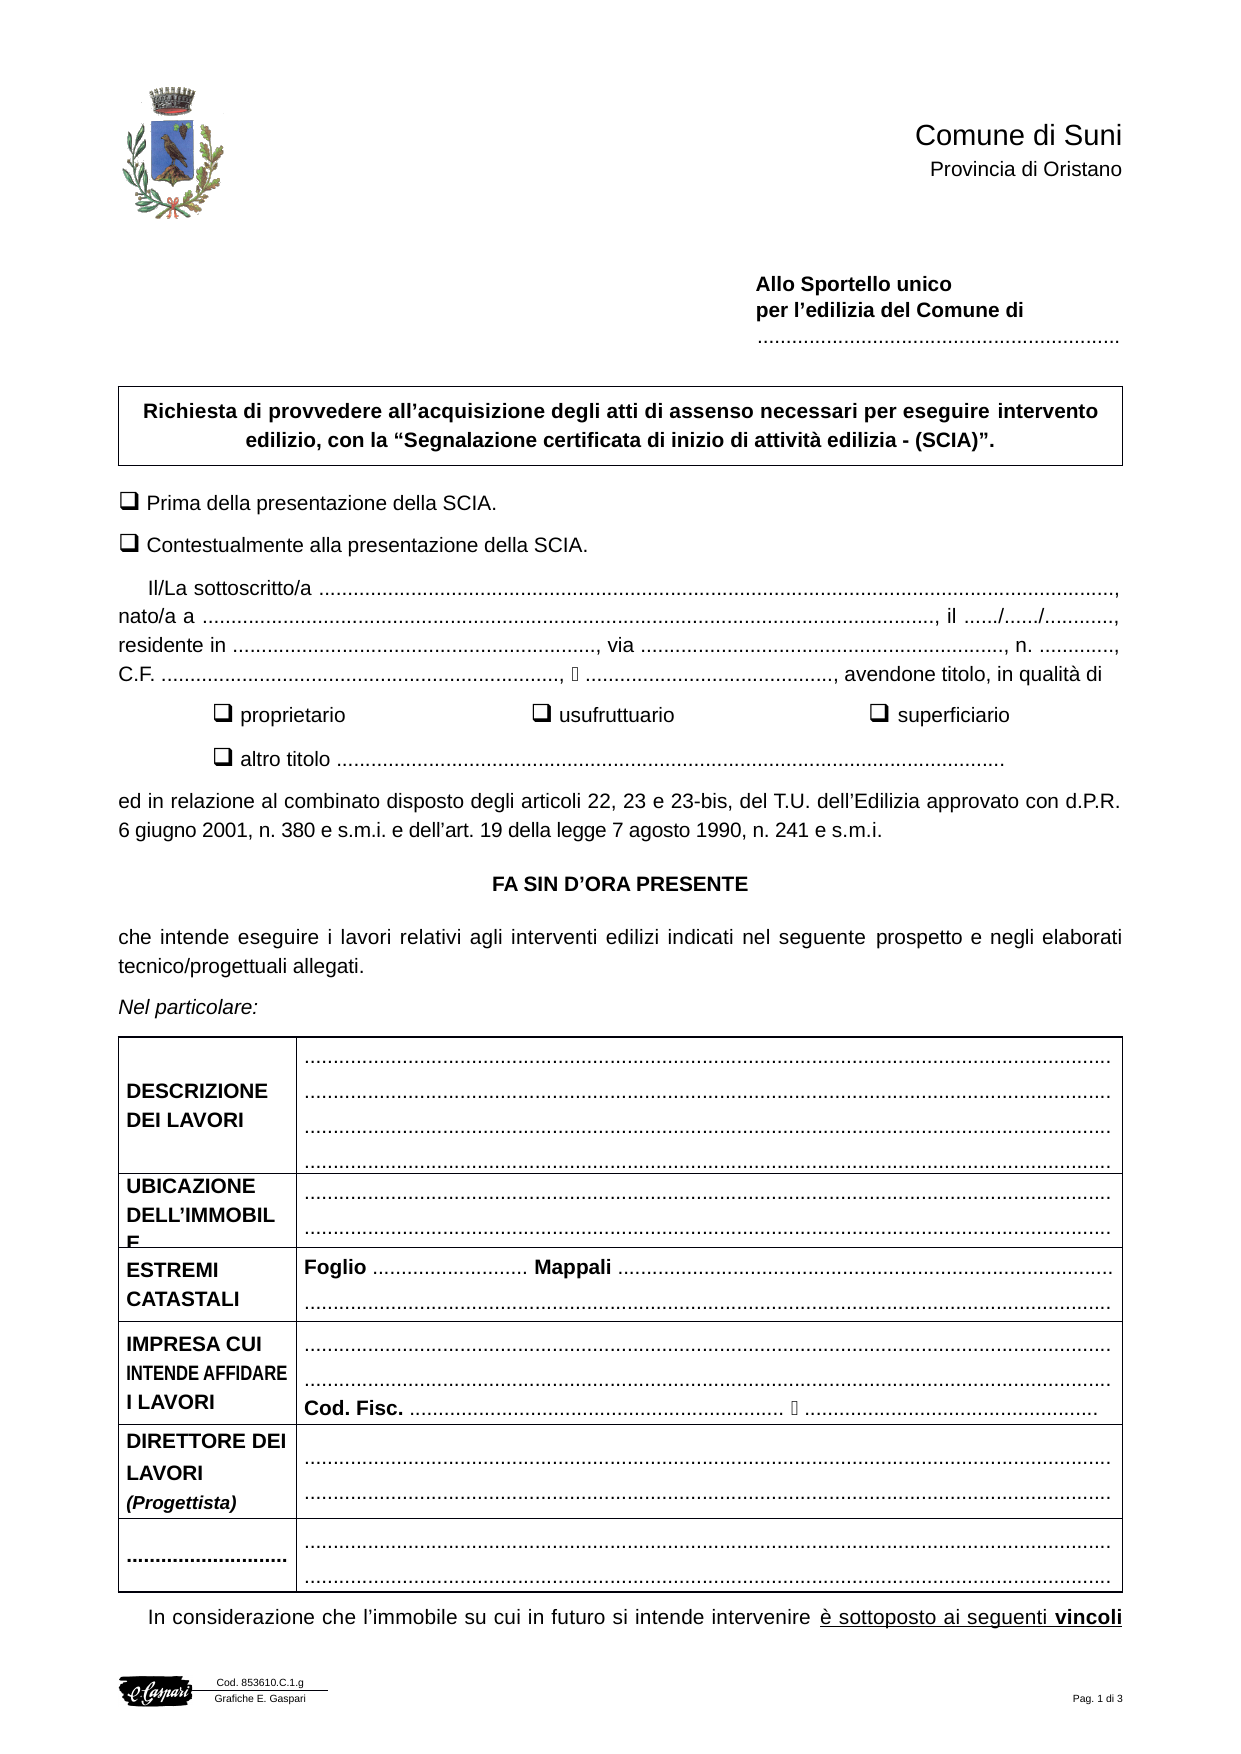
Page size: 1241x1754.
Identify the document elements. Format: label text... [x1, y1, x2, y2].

text ............................................................... [756, 324, 1122, 348]
picture [122, 87, 224, 219]
text per l’edilizia del Comune di [756, 298, 1122, 322]
text  proprietario  usufruttuario  superficiario [118, 703, 1122, 728]
text Allo Sportello unico [755, 272, 1122, 296]
picture [118, 1675, 193, 1707]
table_cell ............................................................................................................................................ ............................................................................................................................................ [297, 1519, 1122, 1591]
text  Contestualmente alla presentazione della SCIA. [118, 533, 1122, 558]
table_header DESCRIZIONE DEI LAVORI [119, 1038, 296, 1173]
text Provincia di Oristano [224, 157, 1122, 181]
table_cell ............................ [119, 1519, 296, 1591]
text Nel particolare: [118, 995, 1122, 1019]
text Comune di Suni [224, 118, 1122, 152]
table_cell DIRETTORE DEI LAVORI (Progettista) [119, 1425, 296, 1518]
table_cell ............................................................................................................................................ ............................................................................................................................................ Cod. Fisc. .................................................................  ................................................... [297, 1322, 1122, 1424]
table_cell IMPRESA CUI INTENDE AFFIDARE I LAVORI [119, 1322, 296, 1424]
table_header Richiesta di provvedere all’acquisizione degli atti di assenso necessari per eseguire intervento edilizio, con la “Segnalazione certificata di inizio di attività edilizia - (SCIA)”. [119, 387, 1122, 464]
table_cell UBICAZIONE DELL’IMMOBILE [119, 1174, 296, 1247]
table_cell ............................................................................................................................................ ............................................................................................................................................ [297, 1425, 1122, 1518]
table_cell Foglio ........................... Mappali ...................................................................................... ............................................................................................................................................ [297, 1248, 1122, 1321]
text che intende eseguire i lavori relativi agli interventi edilizi indicati nel seguente prospetto e negli elaborati tecnico/progettuali allegati. [118, 925, 1122, 978]
table_header ............................................................................................................................................ ............................................................................................................................................ ............................................................................................................................................ ............................................................................................................................................ [297, 1038, 1122, 1173]
text ed in relazione al combinato disposto degli articoli 22, 23 e 23-bis, del T.U. dell’Edilizia approvato con d.P.R. 6 giugno 2001, n. 380 e s.m.i. e dell’art. 19 della legge 7 agosto 1990, n. 241 e s.m.i. [118, 789, 1122, 842]
text FA SIN D’ORA PRESENTE [118, 871, 1122, 895]
text In considerazione che l’immobile su cui in futuro si intende intervenire è sottoposto ai seguenti vincoli [118, 1605, 1122, 1629]
table_cell ............................................................................................................................................ ............................................................................................................................................ [297, 1174, 1122, 1247]
table_cell ESTREMI CATASTALI [119, 1248, 296, 1321]
text  altro titolo .................................................................................................................... [118, 746, 1122, 771]
text Il/La sottoscritto/a .........................................................................................................................................., nato/a a ..............................................................................................................................., il ....../....../............, residente in ..............................................................., via ..............................................................., n. ............., C.F. .....................................................................,  ..........................................., avendone titolo, in qualità di [118, 576, 1122, 686]
text  Prima della presentazione della SCIA. [118, 491, 1122, 516]
